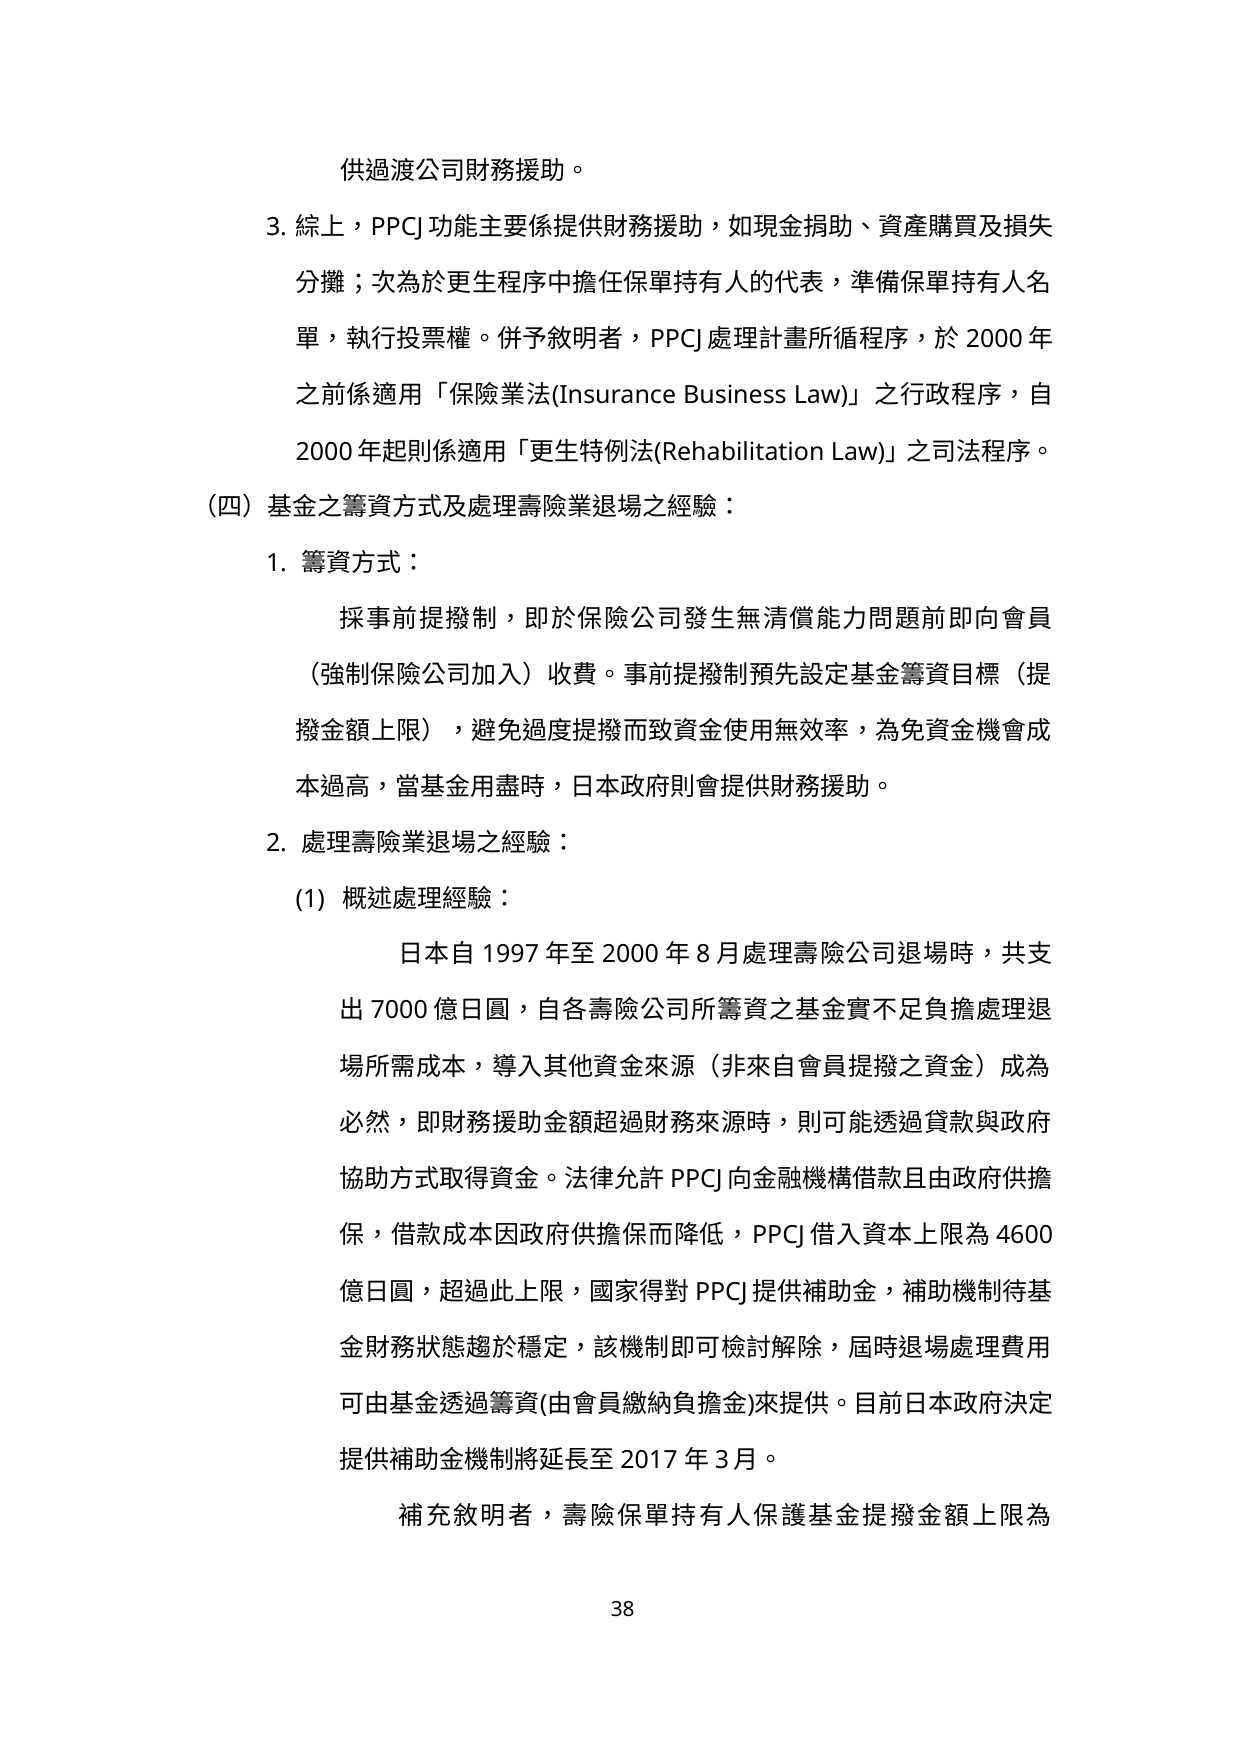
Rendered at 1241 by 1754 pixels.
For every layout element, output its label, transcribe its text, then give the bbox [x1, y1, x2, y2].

text 補充敘明者，壽險保單持有人保護基金提撥金額上限為 [339, 1495, 1053, 1532]
list 處理壽險業退場之經驗： [266, 822, 1053, 859]
text 採事前提撥制，即於保險公司發生無清償能力問題前即向會員（強制保險公司加入）收費。事前提撥制預先設定基金籌資目標（提撥金額上限），避免過度提撥而致資金使用無效率，為免資金機會成本過高，當基金用盡時，日本政府則會提供財務援助。 [295, 597, 1053, 804]
list 供過渡公司財務援助。 [295, 150, 1053, 187]
list 籌資方式： [266, 542, 1053, 579]
text （四）基金之籌資方式及處理壽險業退場之經驗： [192, 486, 1053, 524]
list 概述處理經驗： [295, 877, 1053, 915]
list 綜上，PPCJ功能主要係提供財務援助，如現金捐助、資產購買及損失分攤；次為於更生程序中擔任保單持有人的代表，準備保單持有人名單，執行投票權。併予敘明者，PPCJ處理計畫所循程序，於2000年之前係適用「保險業法(Insurance Business Law)」之行政程序，自2000年起則係適用「更生特例法(Rehabilitation Law)」之司法程序。 [266, 206, 1053, 468]
text 日本自1997年至2000年8月處理壽險公司退場時，共支出7000億日圓，自各壽險公司所籌資之基金實不足負擔處理退場所需成本，導入其他資金來源（非來自會員提撥之資金）成為必然，即財務援助金額超過財務來源時，則可能透過貸款與政府協助方式取得資金。法律允許PPCJ向金融機構借款且由政府供擔保，借款成本因政府供擔保而降低，PPCJ借入資本上限為4600億日圓，超過此上限，國家得對PPCJ提供補助金，補助機制待基金財務狀態趨於穩定，該機制即可檢討解除，屆時退場處理費用可由基金透過籌資(由會員繳納負擔金)來提供。目前日本政府決定，提供補助金機制將延長至 2017 年 3月。 [339, 933, 1053, 1477]
